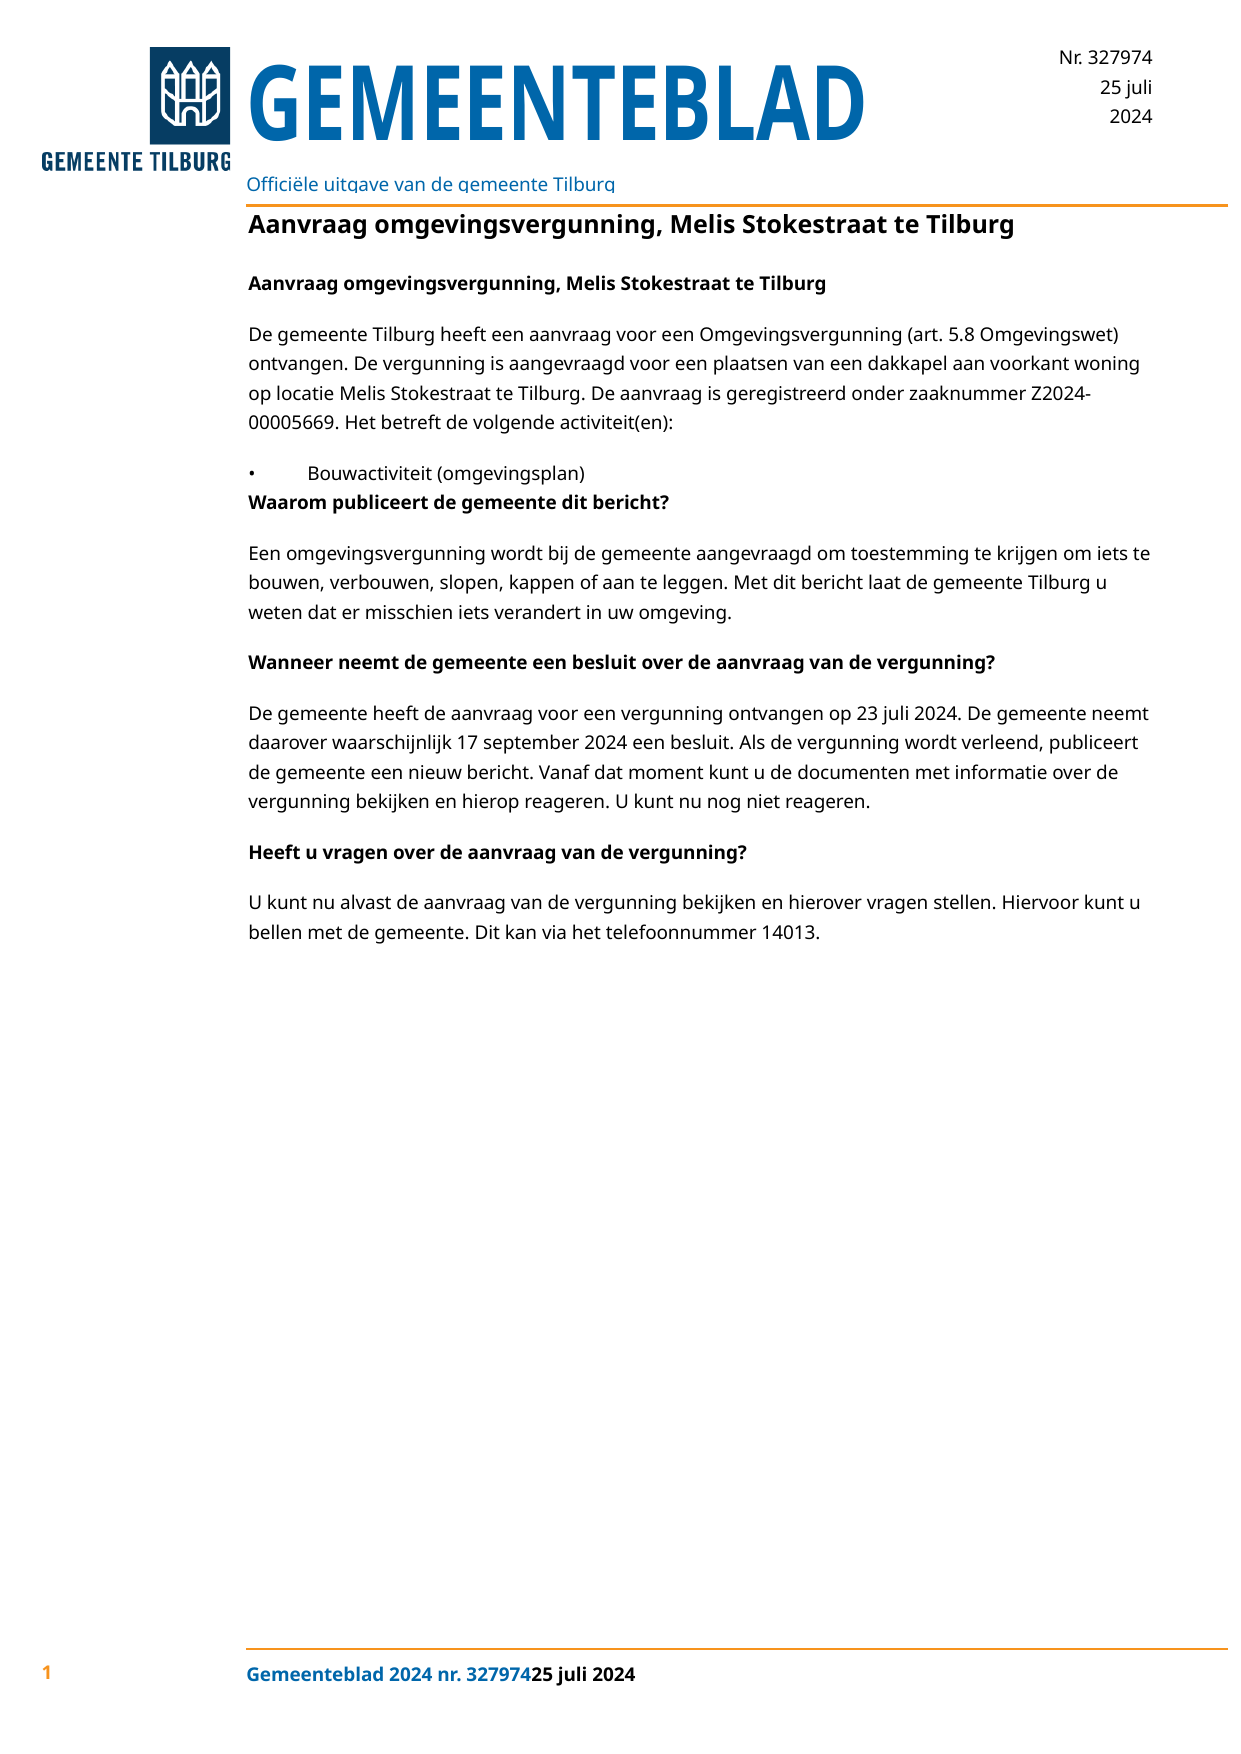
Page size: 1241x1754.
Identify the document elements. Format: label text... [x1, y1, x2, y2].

text Een omgevingsvergunning wordt bij de gemeente aangevraagd om toestemming te krijgen om iets te bouwen, verbouwen, slopen, kappen of aan te leggen. Met dit bericht laat de gemeente Tilburg u weten dat er misschien iets verandert in uw omgeving. [248, 540, 1152, 625]
text De gemeente heeft de aanvraag voor een vergunning ontvangen op 23 juli 2024. De gemeente neemt daarover waarschijnlijk 17 september 2024 een besluit. Als de vergunning wordt verleend, publiceert de gemeente een nieuw bericht. Vanaf dat moment kunt u de documenten met informatie over de vergunning bekijken en hierop reageren. U kunt nu nog niet reageren. [248, 700, 1152, 814]
text U kunt nu alvast de aanvraag van de vergunning bekijken en hierover vragen stellen. Hiervoor kunt u bellen met de gemeente. Dit kan via het telefoonnummer 14013. [248, 889, 1152, 945]
picture [41, 47, 231, 172]
text Waarom publiceert de gemeente dit bericht? [248, 489, 1152, 515]
text Aanvraag omgevingsvergunning, Melis Stokestraat te Tilburg [248, 270, 1152, 296]
list Bouwactiviteit (omgevingsplan) [248, 460, 1152, 486]
text De gemeente Tilburg heeft een aanvraag voor een Omgevingsvergunning (art. 5.8 Omgevingswet) ontvangen. De vergunning is aangevraagd voor een plaatsen van een dakkapel aan voorkant woning op locatie Melis Stokestraat te Tilburg. De aanvraag is geregistreerd onder zaaknummer Z2024-00005669. Het betreft de volgende activiteit(en): [248, 321, 1152, 435]
text Wanneer neemt de gemeente een besluit over de aanvraag van de vergunning? [248, 649, 1152, 675]
text Heeft u vragen over de aanvraag van de vergunning? [248, 839, 1152, 865]
text Aanvraag omgevingsvergunning, Melis Stokestraat te Tilburg [248, 207, 1152, 241]
